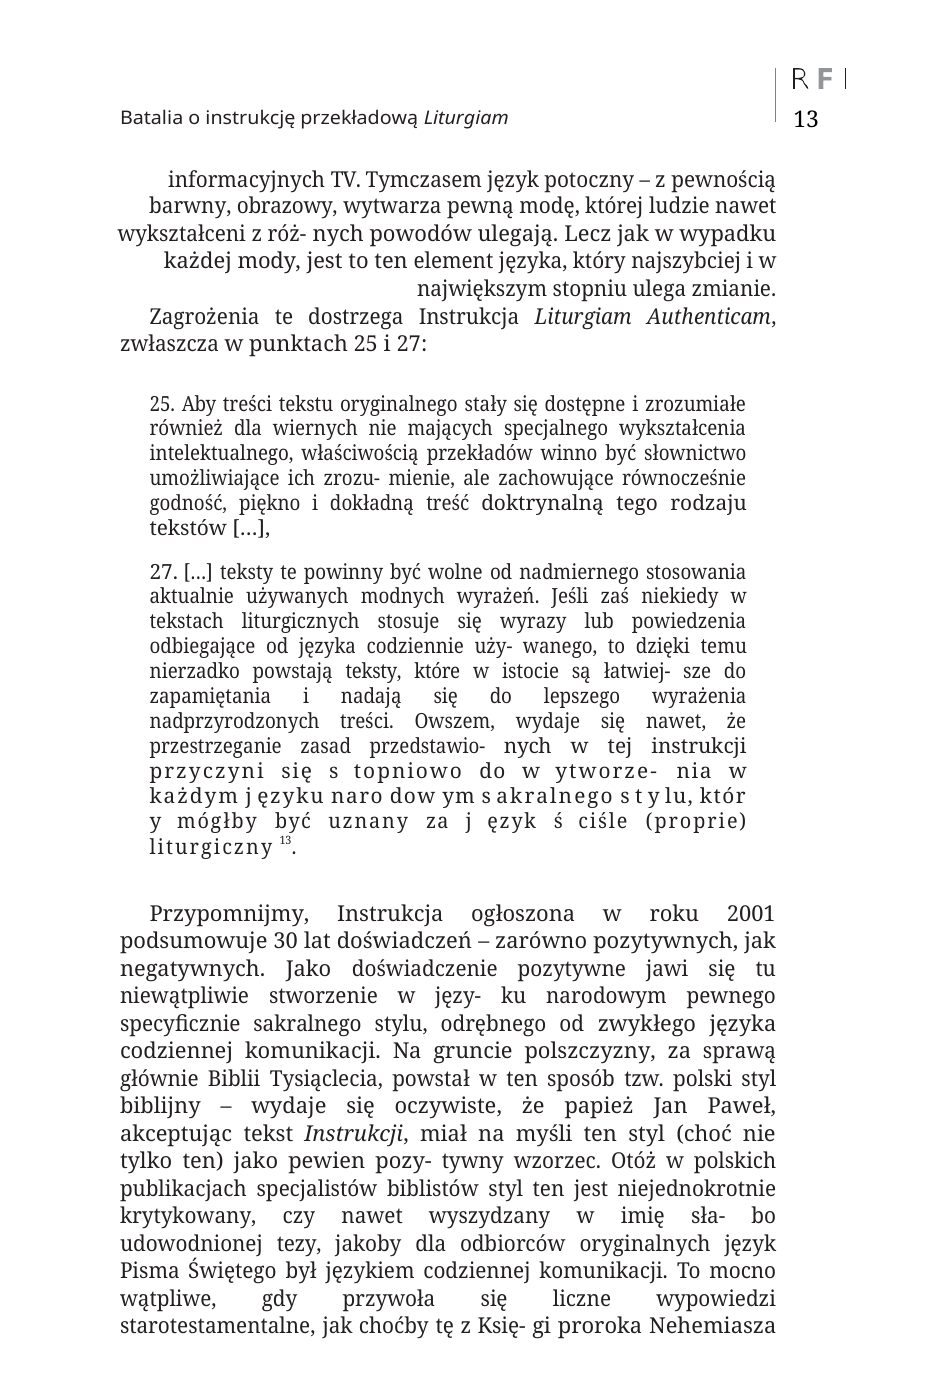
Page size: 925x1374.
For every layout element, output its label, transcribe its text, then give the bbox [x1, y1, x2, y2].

picture [818, 68, 832, 89]
text 25. Aby treści tekstu oryginalnego stały się dostępne i zrozumiałe również dla wiernych nie mających specjalnego wykształcenia intelektualnego, właściwością przekładów winno być słownictwo umożliwiające ich zrozu- mienie, ale zachowujące równocześnie godność, piękno i dokładną treść doktrynalną tego rodzaju tekstów […], [149, 391, 746, 541]
list […] teksty te powinny być wolne od nadmiernego stosowania aktualnie używanych modnych wyrażeń. Jeśli zaś niekiedy w tekstach liturgicznych stosuje się wyrazy lub powiedzenia odbiegające od języka codziennie uży- wanego, to dzięki temu nierzadko powstają teksty, które w istocie są łatwiej- sze do zapamiętania i nadają się do lepszego wyrażenia nadprzyrodzonych treści. Owszem, wydaje się nawet, że przestrzeganie zasad przedstawio- nych w tej instrukcji przyczyni się s topniowo do w ytworze- nia w każdym j ęzyku naro dow ym s akralnego s t y lu, któr y mógłby być uznany za j ęzyk ś ciśle (proprie) liturgiczny 13. [149, 559, 746, 860]
text informacyjnych TV. Tymczasem język potoczny – z pewnością barwny, obrazowy, wytwarza pewną modę, której ludzie nawet wykształceni z róż- nych powodów ulegają. Lecz jak w wypadku każdej mody, jest to ten element języka, który najszybciej i w największym stopniu ulega zmianie. [108, 165, 776, 303]
picture [793, 68, 809, 89]
text Zagrożenia te dostrzega Instrukcja Liturgiam Authenticam, zwłaszcza w punktach 25 i 27: [120, 303, 776, 358]
text Przypomnijmy, Instrukcja ogłoszona w roku 2001 podsumowuje 30 lat doświadczeń – zarówno pozytywnych, jak negatywnych. Jako doświadczenie pozytywne jawi się tu niewątpliwie stworzenie w języ- ku narodowym pewnego specyficznie sakralnego stylu, odrębnego od zwykłego języka codziennej komunikacji. Na gruncie polszczyzny, za sprawą głównie Biblii Tysiąclecia, powstał w ten sposób tzw. polski styl biblijny – wydaje się oczywiste, że papież Jan Paweł, akceptując tekst Instrukcji, miał na myśli ten styl (choć nie tylko ten) jako pewien pozy- tywny wzorzec. Otóż w polskich publikacjach specjalistów biblistów styl ten jest niejednokrotnie krytykowany, czy nawet wyszydzany w imię sła- bo udowodnionej tezy, jakoby dla odbiorców oryginalnych język Pisma Świętego był językiem codziennej komunikacji. To mocno wątpliwe, gdy przywoła się liczne wypowiedzi starotestamentalne, jak choćby tę z Księ- gi proroka Nehemiasza (8,8): „Czytano więc z tej księgi, księgi Prawa Bożego, dobitnie, z dodaniem objaśnienia, tak że lud rozumiał czytanie”. [120, 900, 776, 1340]
